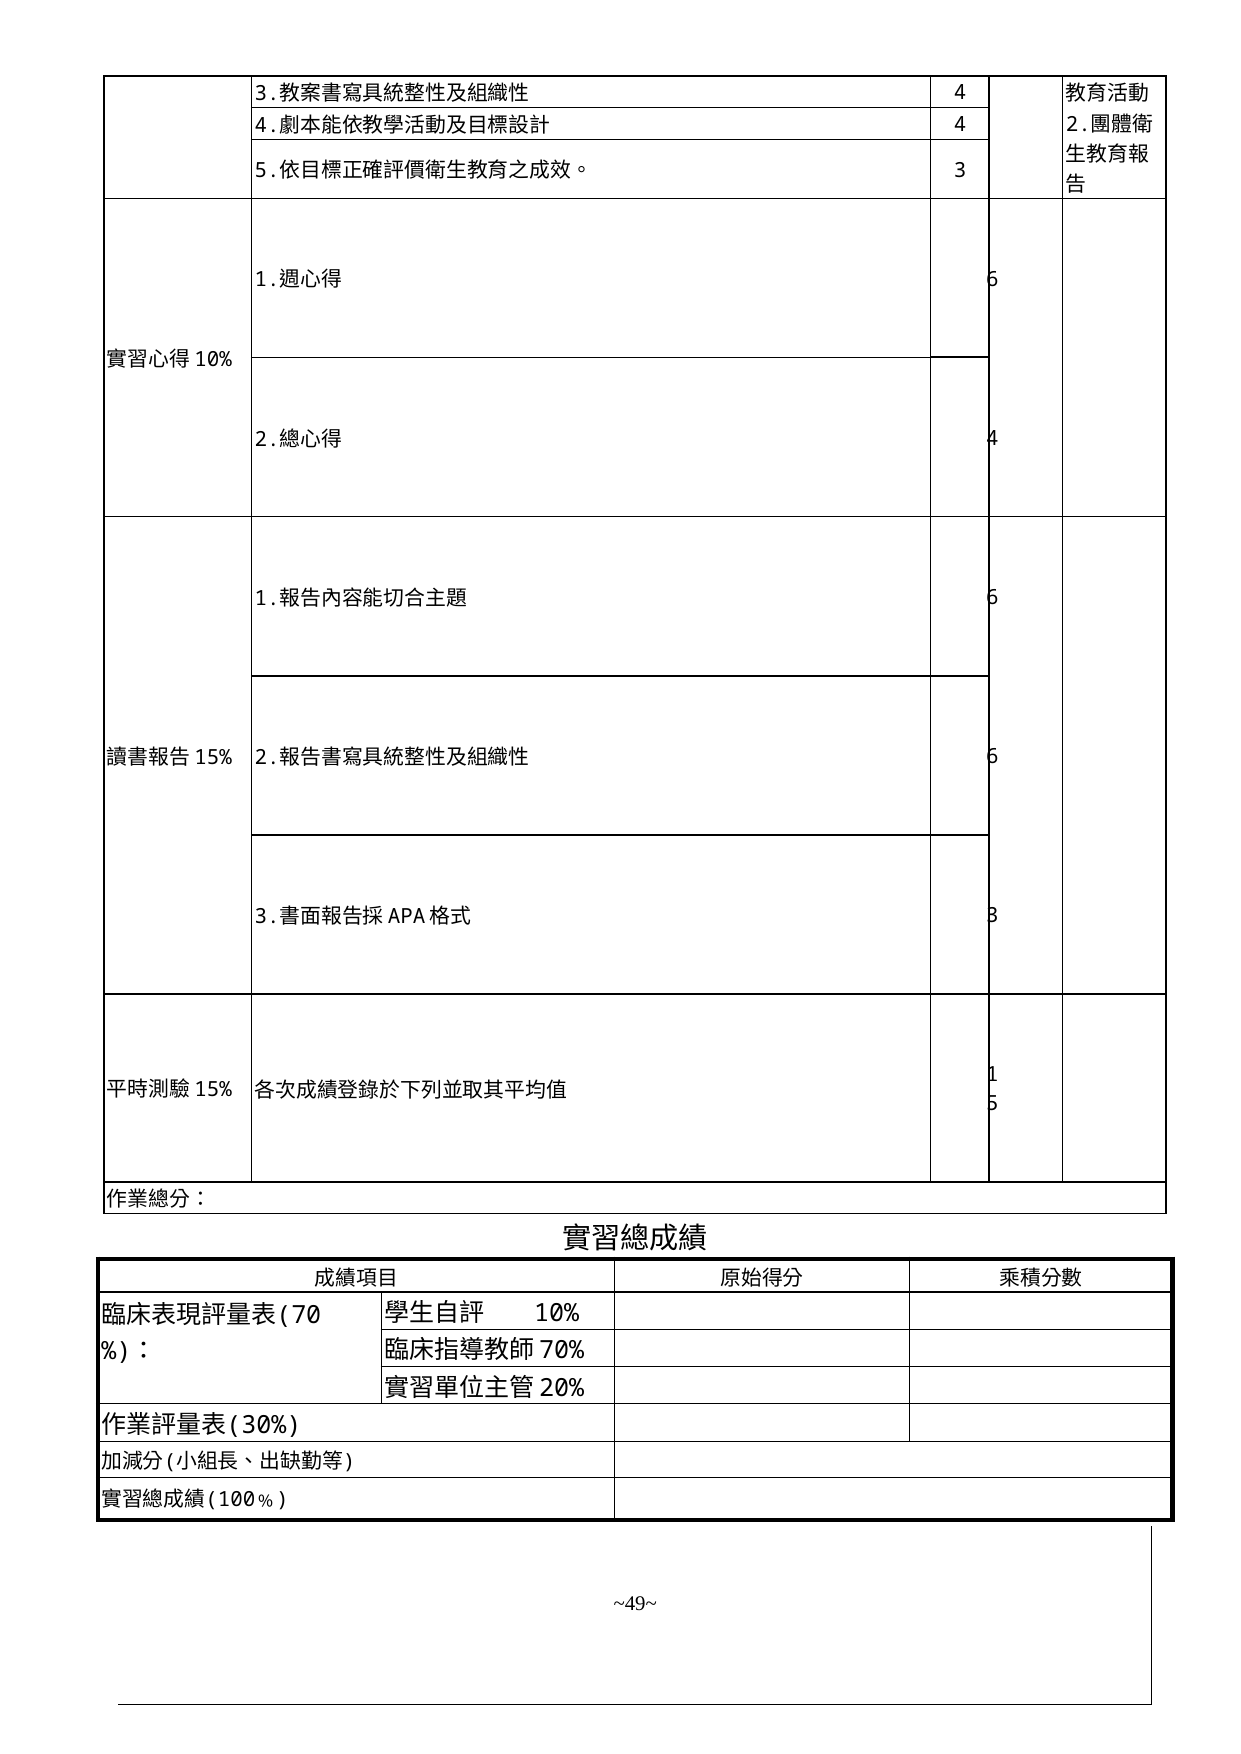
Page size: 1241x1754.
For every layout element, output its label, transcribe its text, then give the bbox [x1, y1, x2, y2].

table_header 乘積分數 [910, 1261, 1170, 1291]
table_cell [615, 1442, 1170, 1477]
table_header 原始得分 [615, 1261, 909, 1291]
table_cell 4.劇本能依教學活動及目標設計 [252, 108, 930, 139]
table_cell 15 [931, 995, 988, 1181]
table_cell 教育活動 2.團體衛生教育報告 [1063, 77, 1165, 197]
table_cell [1063, 995, 1165, 1181]
table_cell 6 [931, 199, 988, 356]
table_cell 4 [931, 358, 988, 516]
table_cell 讀書報告15% [105, 517, 251, 993]
table_cell [615, 1293, 909, 1329]
table_cell [1063, 517, 1165, 993]
table_cell [990, 517, 1062, 993]
table_cell [1063, 199, 1165, 516]
table_cell 3.書面報告採APA格式 [252, 836, 930, 993]
table_cell 臨床指導教師70% [382, 1330, 614, 1366]
table_cell 平時測驗15% [105, 995, 251, 1181]
table_cell [910, 1293, 1170, 1329]
table_header 成績項目 [100, 1261, 614, 1291]
table_cell 加減分(小組長、出缺勤等) [100, 1442, 614, 1477]
table_cell 作業總分： [105, 1183, 1165, 1213]
table_cell 2.報告書寫具統整性及組織性 [252, 677, 930, 834]
table_cell [615, 1478, 1170, 1517]
table_cell 1.報告內容能切合主題 [252, 517, 930, 675]
table_cell 6 [931, 517, 988, 675]
table_cell 5.依目標正確評價衛生教育之成效。 [252, 140, 930, 197]
table_cell [910, 1367, 1170, 1403]
table_cell 4 [931, 77, 988, 107]
table_cell 6 [931, 677, 988, 834]
table_cell [615, 1367, 909, 1403]
table_cell 實習總成績(100﹪) [100, 1478, 614, 1517]
table_cell [615, 1404, 909, 1441]
table_cell 學生自評 10% [382, 1293, 614, 1329]
text 實習總成績 [118, 1214, 1152, 1257]
table_cell 各次成績登錄於下列並取其平均值 [252, 995, 930, 1181]
table_cell [990, 995, 1062, 1181]
table_cell 3 [931, 140, 988, 197]
table_cell [105, 77, 251, 197]
table_cell 4 [931, 108, 988, 139]
table_cell [910, 1330, 1170, 1366]
table_cell [990, 199, 1062, 516]
table_cell 臨床表現評量表(70 %)： [100, 1293, 381, 1403]
table_cell 3.教案書寫具統整性及組織性 [252, 77, 930, 107]
table_cell 2.總心得 [252, 358, 930, 516]
table_cell 實習心得10% [105, 199, 251, 516]
table_cell 1.週心得 [252, 199, 930, 357]
table_cell 實習單位主管20% [382, 1367, 614, 1403]
table_cell [615, 1330, 909, 1366]
table_cell 作業評量表(30%) [100, 1404, 614, 1441]
table_cell [910, 1404, 1170, 1441]
table_cell [990, 77, 1062, 197]
table_cell 3 [931, 836, 988, 993]
